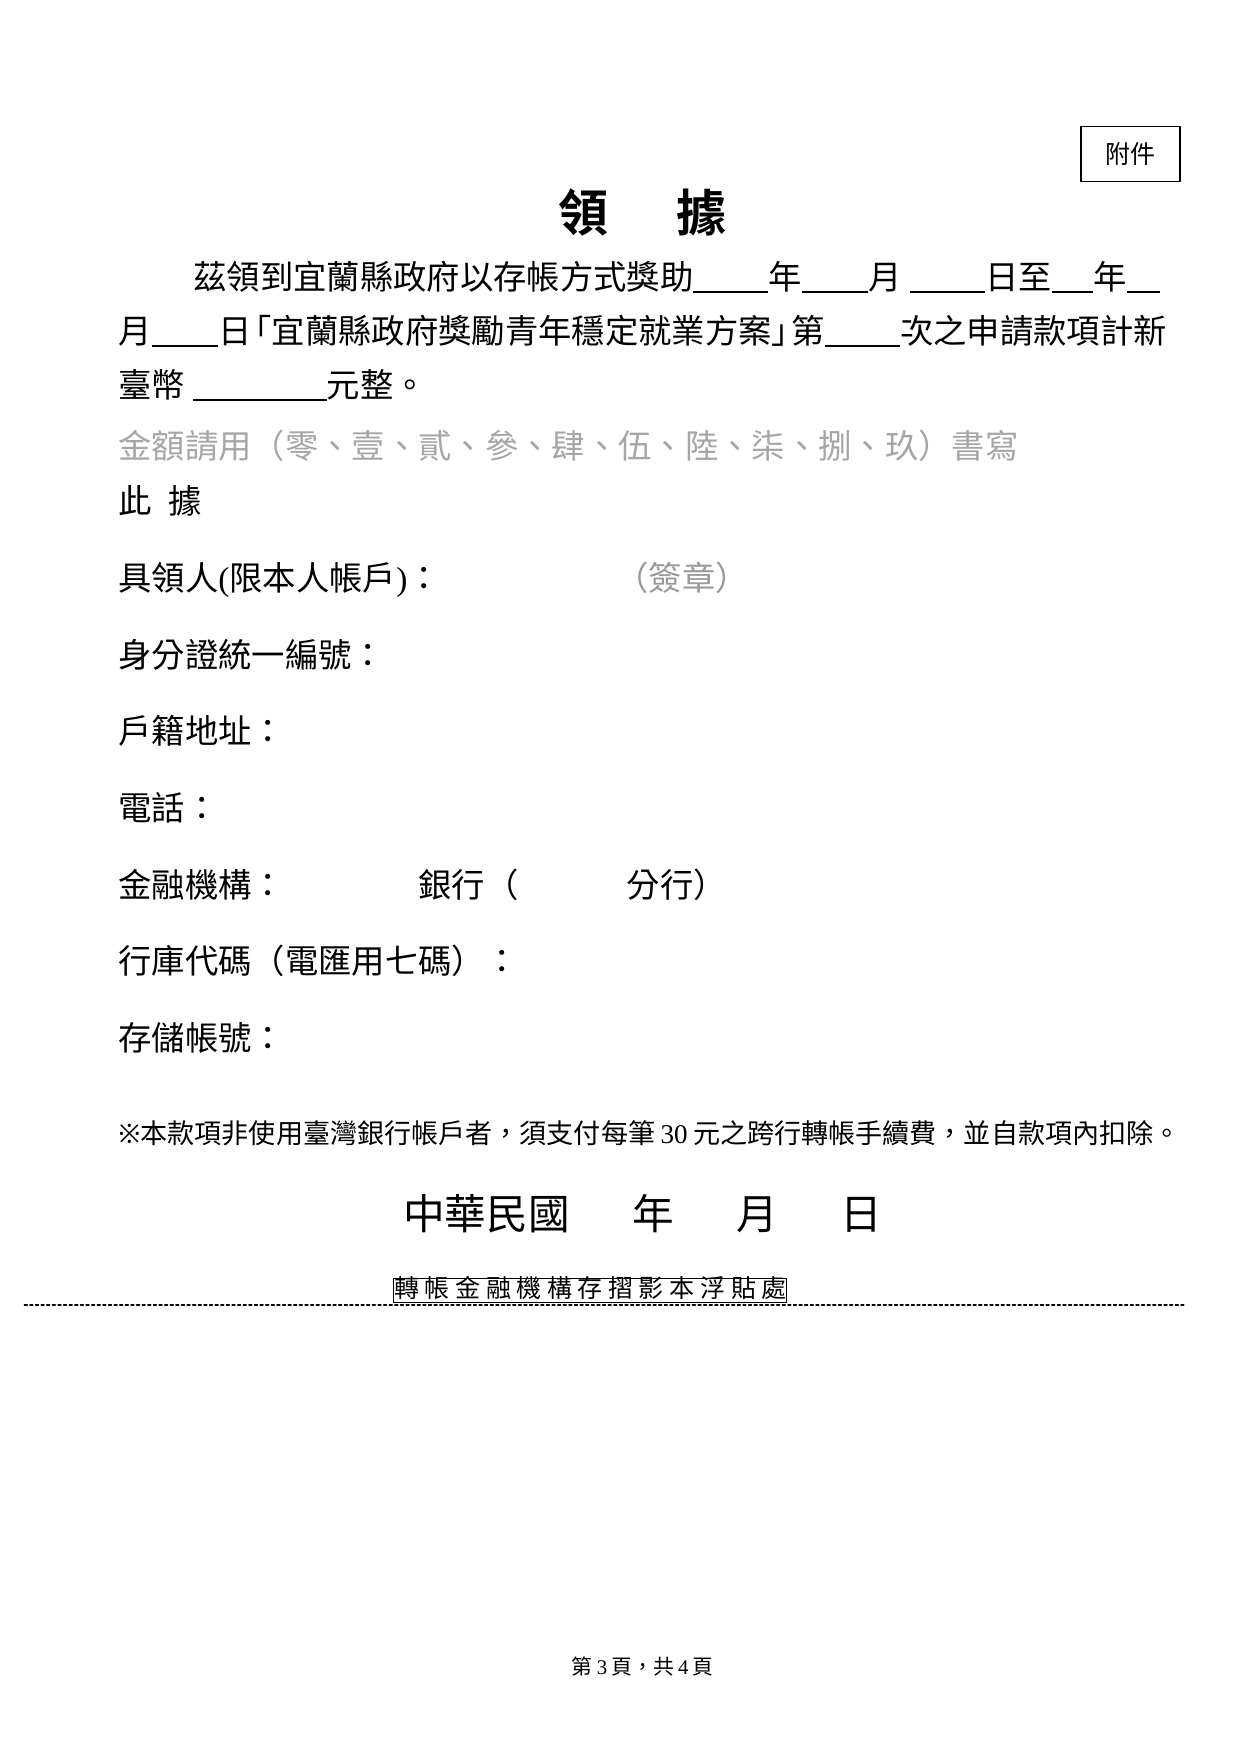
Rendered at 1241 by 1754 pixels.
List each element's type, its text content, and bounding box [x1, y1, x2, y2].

text 領 據 [118, 173, 1167, 246]
text 中華民國 年 月 日 [118, 1186, 1167, 1240]
text [118, 1278, 393, 1303]
text 存儲帳號： [118, 1012, 1167, 1060]
text 金額請用（零、壹、貳、參、肆、伍、陸、柒、捌、玖）書寫 [118, 408, 1167, 471]
text 具領人(限本人帳戶)： （簽章） [118, 552, 1167, 600]
text 茲領到宜蘭縣政府以存帳方式獎助 年 月 日至 年 月 日「宜蘭縣政府獎勵青年穩定就業方案」第 次之申請款項計新臺幣 元整。 [118, 246, 1167, 408]
text 電話： [118, 782, 1167, 830]
text ※本款項非使用臺灣銀行帳戶者，須支付每筆30元之跨行轉帳手續費，並自款項內扣除。 [118, 1122, 1167, 1149]
text 金融機構： 銀行（ 分行） [118, 858, 1167, 907]
text 此 據 [118, 475, 1167, 523]
text [1082, 127, 1179, 181]
text 轉 帳 金 融 機 構 存 摺 影 本 浮 貼 處 [394, 1279, 786, 1302]
text 附件3 [1096, 135, 1164, 173]
text 身分證統一編號： [118, 628, 1167, 677]
text 行庫代碼（電匯用七碼）： [118, 935, 1167, 983]
text 戶籍地址： [118, 705, 1167, 753]
text [787, 1278, 1167, 1303]
